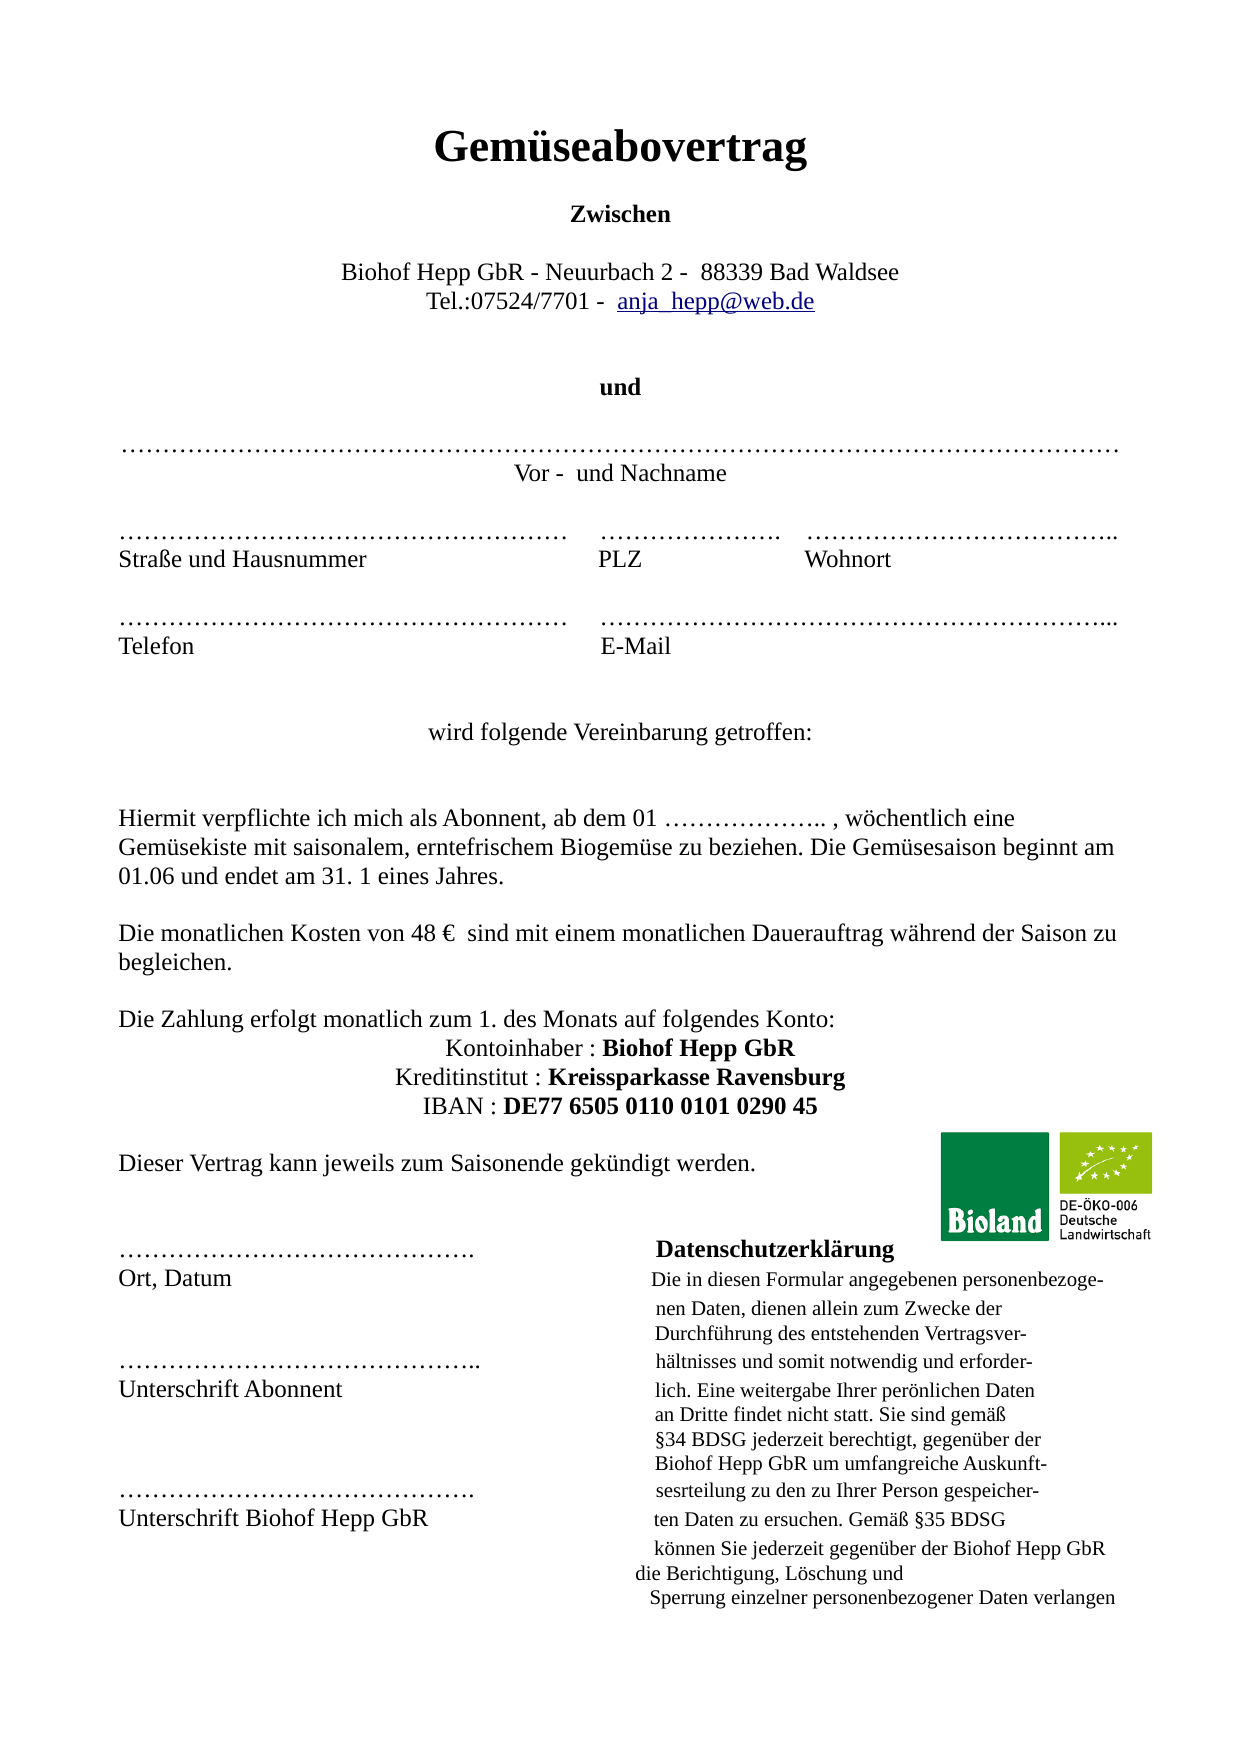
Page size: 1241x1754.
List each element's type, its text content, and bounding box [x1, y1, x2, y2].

text Durchführung des entstehenden Vertragsver- [118, 1321, 1122, 1345]
text IBAN : DE77 6505 0110 0101 0290 45 [118, 1091, 1122, 1119]
text Gemüseabovertrag [118, 118, 1122, 171]
text …………………………………….. hältnisses und somit notwendig und erforder- [118, 1345, 1122, 1374]
text ……………………………………………… ……………………………………………………... [118, 602, 1122, 631]
text Tel.:07524/7701 - anja_hepp@web.de [118, 286, 1122, 314]
text Die monatlichen Kosten von 48 € sind mit einem monatlichen Dauerauftrag während der Saison zu begleichen. [118, 918, 1122, 976]
text ……………………………………………… …………………. ……………………………….. [118, 516, 1122, 544]
text Biohof Hepp GbR - Neuurbach 2 - 88339 Bad Waldsee [118, 257, 1122, 286]
text Unterschrift Abonnent lich. Eine weitergabe Ihrer perönlichen Daten [118, 1374, 1122, 1402]
text Zwischen [118, 199, 1122, 228]
text Die Zahlung erfolgt monatlich zum 1. des Monats auf folgendes Konto: [118, 1004, 1122, 1033]
text nen Daten, dienen allein zum Zwecke der [118, 1292, 1122, 1321]
text ………………………………………………………………………………………………………… [118, 429, 1122, 458]
text ……………………………………. sesrteilung zu den zu Ihrer Person gespeicher- [118, 1474, 1122, 1503]
text Kontoinhaber : Biohof Hepp GbR [118, 1033, 1122, 1062]
text §34 BDSG jederzeit berechtigt, gegenüber der [118, 1426, 1122, 1451]
text Straße und Hausnummer PLZ Wohnort [118, 544, 1122, 573]
picture [937, 1128, 1153, 1245]
text Hiermit verpflichte ich mich als Abonnent, ab dem 01 ……………….. , wöchentlich eine Gemüsekiste mit saisonalem, erntefrischem Biogemüse zu beziehen. Die Gemüsesaison beginnt am 01.06 und endet am 31. 1 eines Jahres. [118, 803, 1122, 889]
text Dieser Vertrag kann jeweils zum Saisonende gekündigt werden. [118, 1148, 937, 1177]
text Kreditinstitut : Kreissparkasse Ravensburg [118, 1062, 1122, 1091]
text Sperrung einzelner personenbezogener Daten verlangen [118, 1585, 1122, 1609]
text Telefon E-Mail [118, 631, 1122, 659]
text wird folgende Vereinbarung getroffen: [118, 717, 1122, 746]
text Biohof Hepp GbR um umfangreiche Auskunft- [118, 1451, 1122, 1474]
text Ort, Datum Die in diesen Formular angegebenen personenbezoge- [118, 1263, 1122, 1292]
text an Dritte findet nicht statt. Sie sind gemäß [118, 1402, 1122, 1426]
text und [118, 372, 1122, 401]
text ……………………………………. Datenschutzerklärung [118, 1234, 1122, 1263]
text Unterschrift Biohof Hepp GbR ten Daten zu ersuchen. Gemäß §35 BDSG [118, 1503, 1122, 1532]
text Vor - und Nachname [118, 458, 1122, 487]
text können Sie jederzeit gegenüber der Biohof Hepp GbR die Berichtigung, Löschung und [635, 1532, 1122, 1585]
